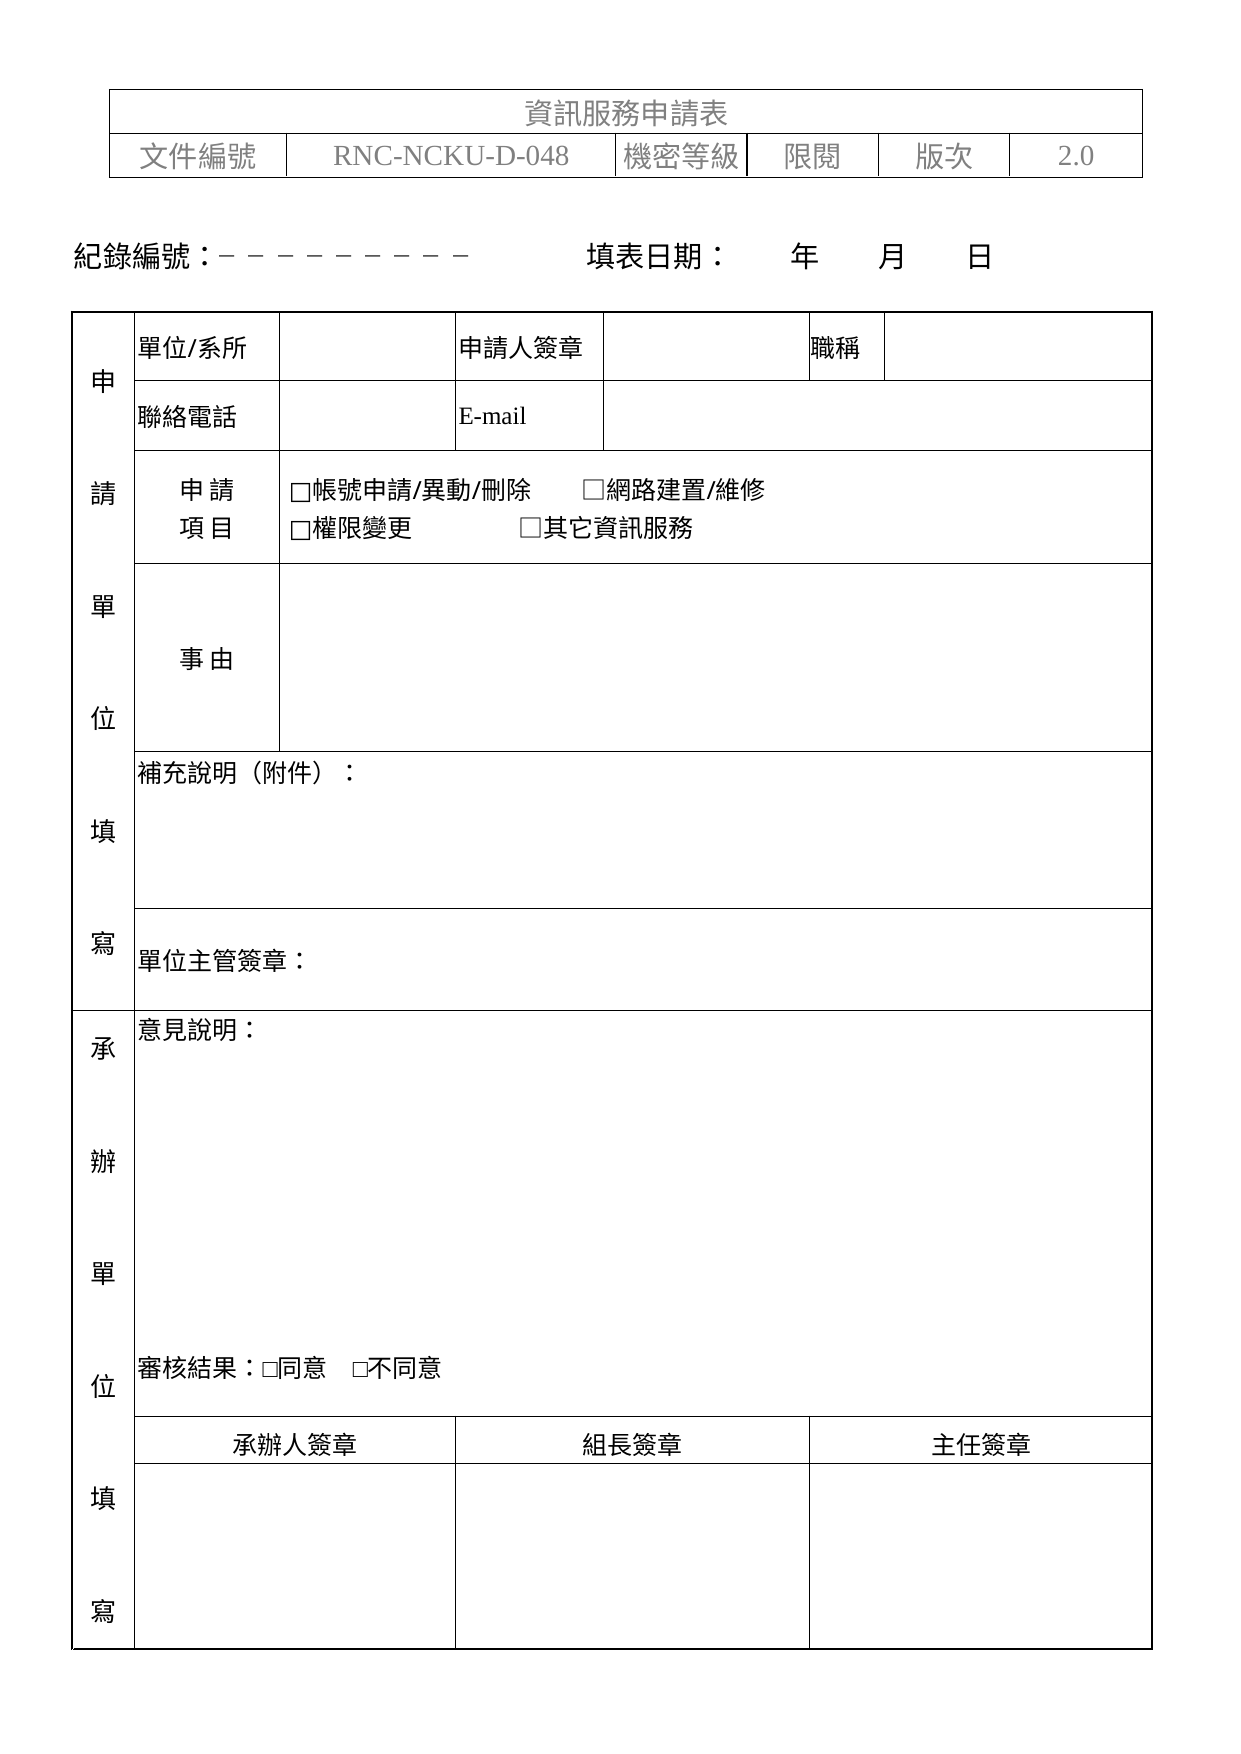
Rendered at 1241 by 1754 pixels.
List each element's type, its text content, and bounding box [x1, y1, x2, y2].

table_cell [810, 1464, 1151, 1647]
table_cell [604, 381, 1151, 449]
table_cell 事 由 [135, 564, 279, 751]
table_cell E-mail [456, 381, 603, 449]
table_cell 聯絡電話 [135, 381, 279, 449]
table_cell [135, 1464, 455, 1647]
table_cell [456, 1464, 809, 1647]
table_header 申 請 單 位 填 寫 [73, 313, 134, 1010]
table_cell □帳號申請/異動/刪除 □網路建置/維修 □權限變更 □其它資訊服務 [280, 451, 1151, 563]
table_cell 申 請 項 目 [135, 451, 279, 563]
table_cell 組長簽章 [456, 1417, 809, 1463]
table_header 職稱 [810, 313, 884, 380]
table_cell [280, 381, 455, 449]
text 紀錄編號：╴╴╴╴╴╴╴╴╴ 填表日期： 年 月 日 [74, 217, 1137, 292]
table_cell 承辦人簽章 [135, 1417, 455, 1463]
table_header 單位/系所 [135, 313, 279, 380]
table_header [604, 313, 809, 380]
table_cell 承 辦 單 位 填 寫 [73, 1011, 134, 1647]
table_cell 意見說明： 審核結果：□同意 □不同意 [135, 1011, 1151, 1416]
table_cell 補充說明（附件）： [135, 752, 1151, 908]
table_header [885, 313, 1151, 380]
table_cell 單位主管簽章： [135, 909, 1151, 1010]
table_header [280, 313, 455, 380]
table_header 申請人簽章 [456, 313, 603, 380]
table_cell [280, 564, 1151, 751]
table_cell 主任簽章 [810, 1417, 1151, 1463]
